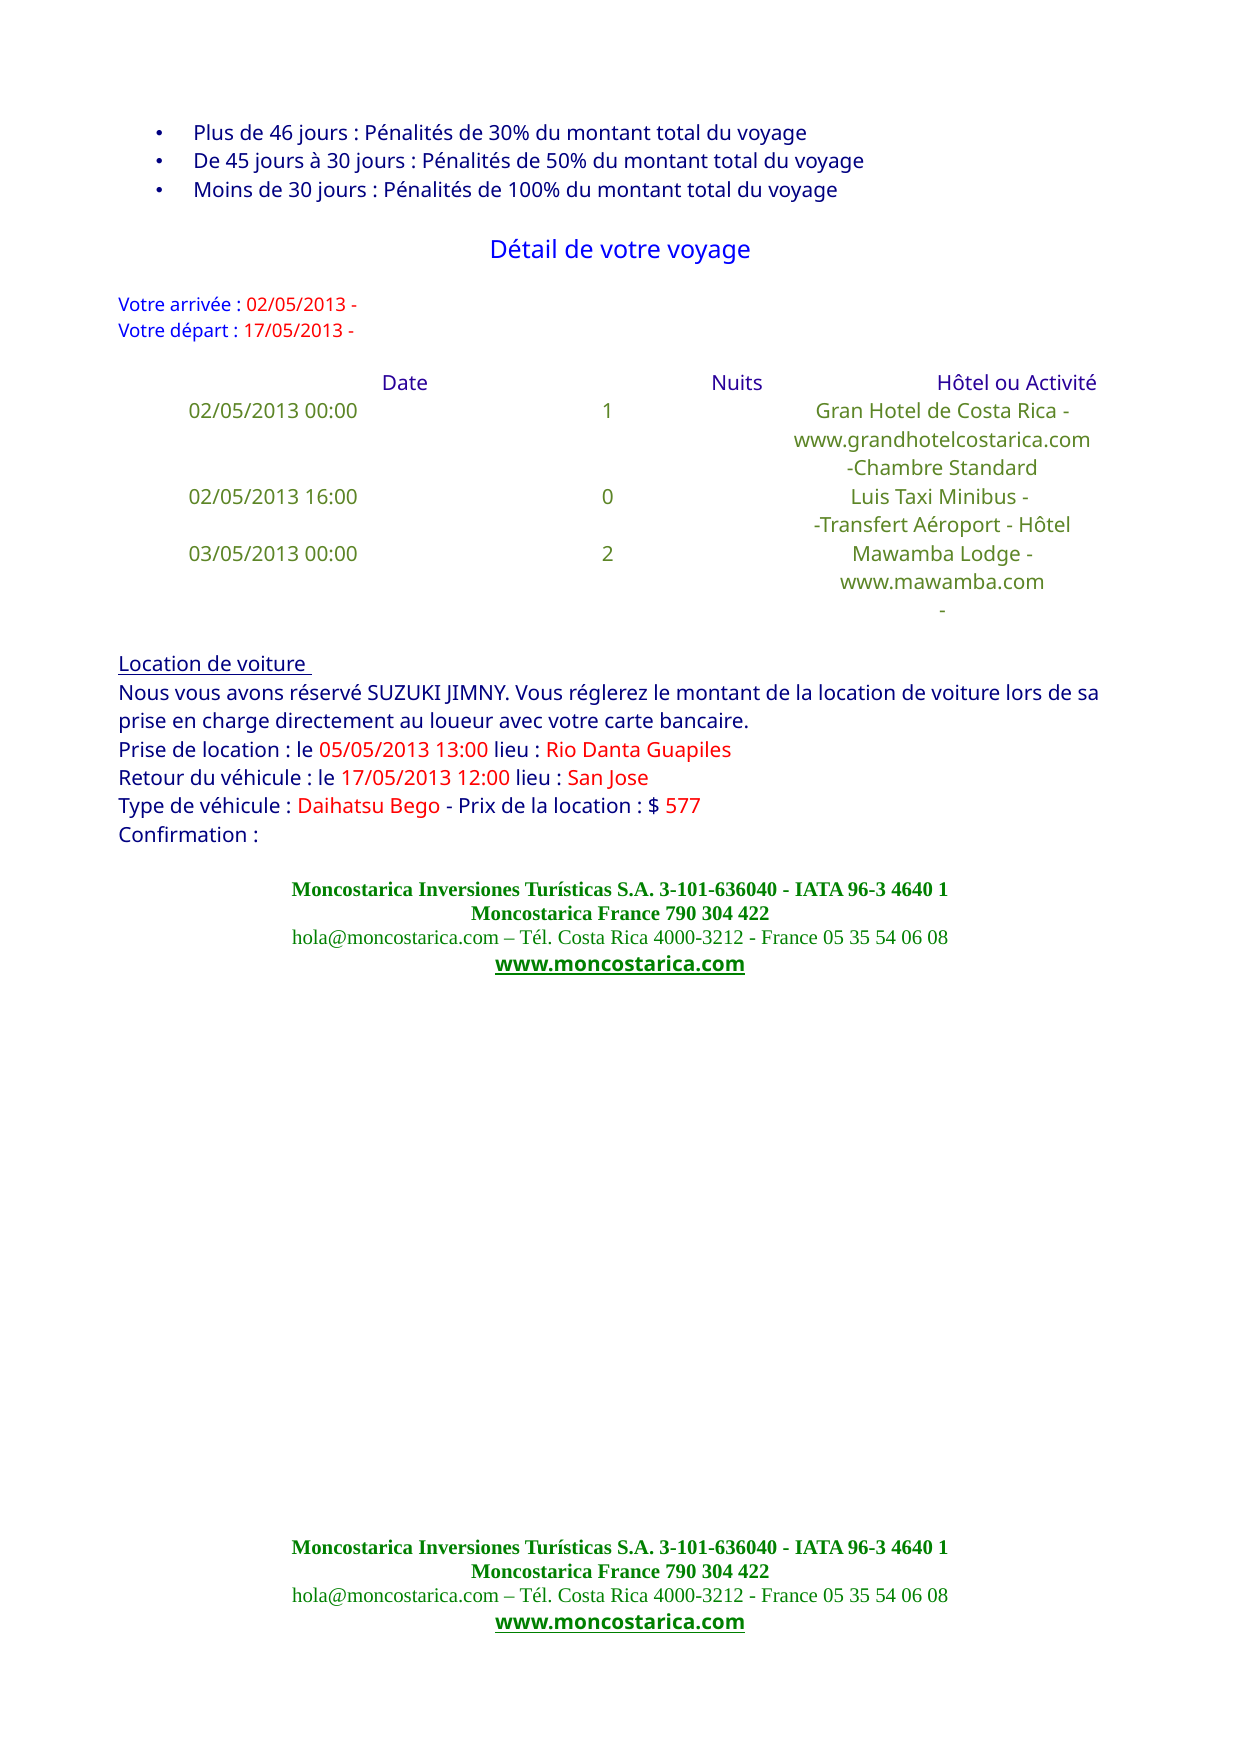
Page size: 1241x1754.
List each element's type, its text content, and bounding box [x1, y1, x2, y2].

table_header Nuits [453, 368, 787, 396]
table_cell 02/05/2013 00:00 [118, 396, 453, 482]
list Moins de 30 jours : Pénalités de 100% du montant total du voyage [156, 175, 1122, 203]
table_cell Mawamba Lodge - www.mawamba.com - [788, 539, 1122, 624]
list De 45 jours à 30 jours : Pénalités de 50% du montant total du voyage [156, 147, 1122, 175]
text Retour du véhicule : le 17/05/2013 12:00 lieu : San Jose [118, 763, 1122, 792]
text Votre arrivée : 02/05/2013 - [118, 291, 1122, 317]
table_header Hôtel ou Activité [788, 368, 1122, 396]
text Prise de location : le 05/05/2013 13:00 lieu : Rio Danta Guapiles [118, 735, 1122, 763]
text Détail de votre voyage [118, 232, 1122, 266]
table_cell 0 [453, 482, 787, 539]
table_cell Luis Taxi Minibus - -Transfert Aéroport - Hôtel [788, 482, 1122, 539]
table_cell 02/05/2013 16:00 [118, 482, 453, 539]
table_cell 03/05/2013 00:00 [118, 539, 453, 624]
text Votre départ : 17/05/2013 - [118, 317, 1122, 342]
table_cell Gran Hotel de Costa Rica - www.grandhotelcostarica.com -Chambre Standard [788, 396, 1122, 482]
text Location de voiture [118, 649, 1122, 678]
table_header Date [118, 368, 453, 396]
text Moncostarica France 790 304 422 [118, 901, 1122, 925]
text Moncostarica Inversiones Turísticas S.A. 3-101-636040 - IATA 96-3 4640 1 [118, 877, 1122, 901]
text hola@moncostarica.com – Tél. Costa Rica 4000-3212 - France 05 35 54 06 08 [118, 925, 1122, 949]
text Type de véhicule : Daihatsu Bego - Prix de la location : $ 577 [118, 792, 1122, 820]
text Nous vous avons réservé SUZUKI JIMNY. Vous réglerez le montant de la location de voiture lors de sa prise en charge directement au loueur avec votre carte bancaire. [118, 678, 1122, 735]
list Plus de 46 jours : Pénalités de 30% du montant total du voyage [156, 118, 1122, 147]
table_cell 1 [453, 396, 787, 482]
text Confirmation : [118, 820, 1122, 848]
table_cell 2 [453, 539, 787, 624]
text www.moncostarica.com [118, 949, 1122, 978]
